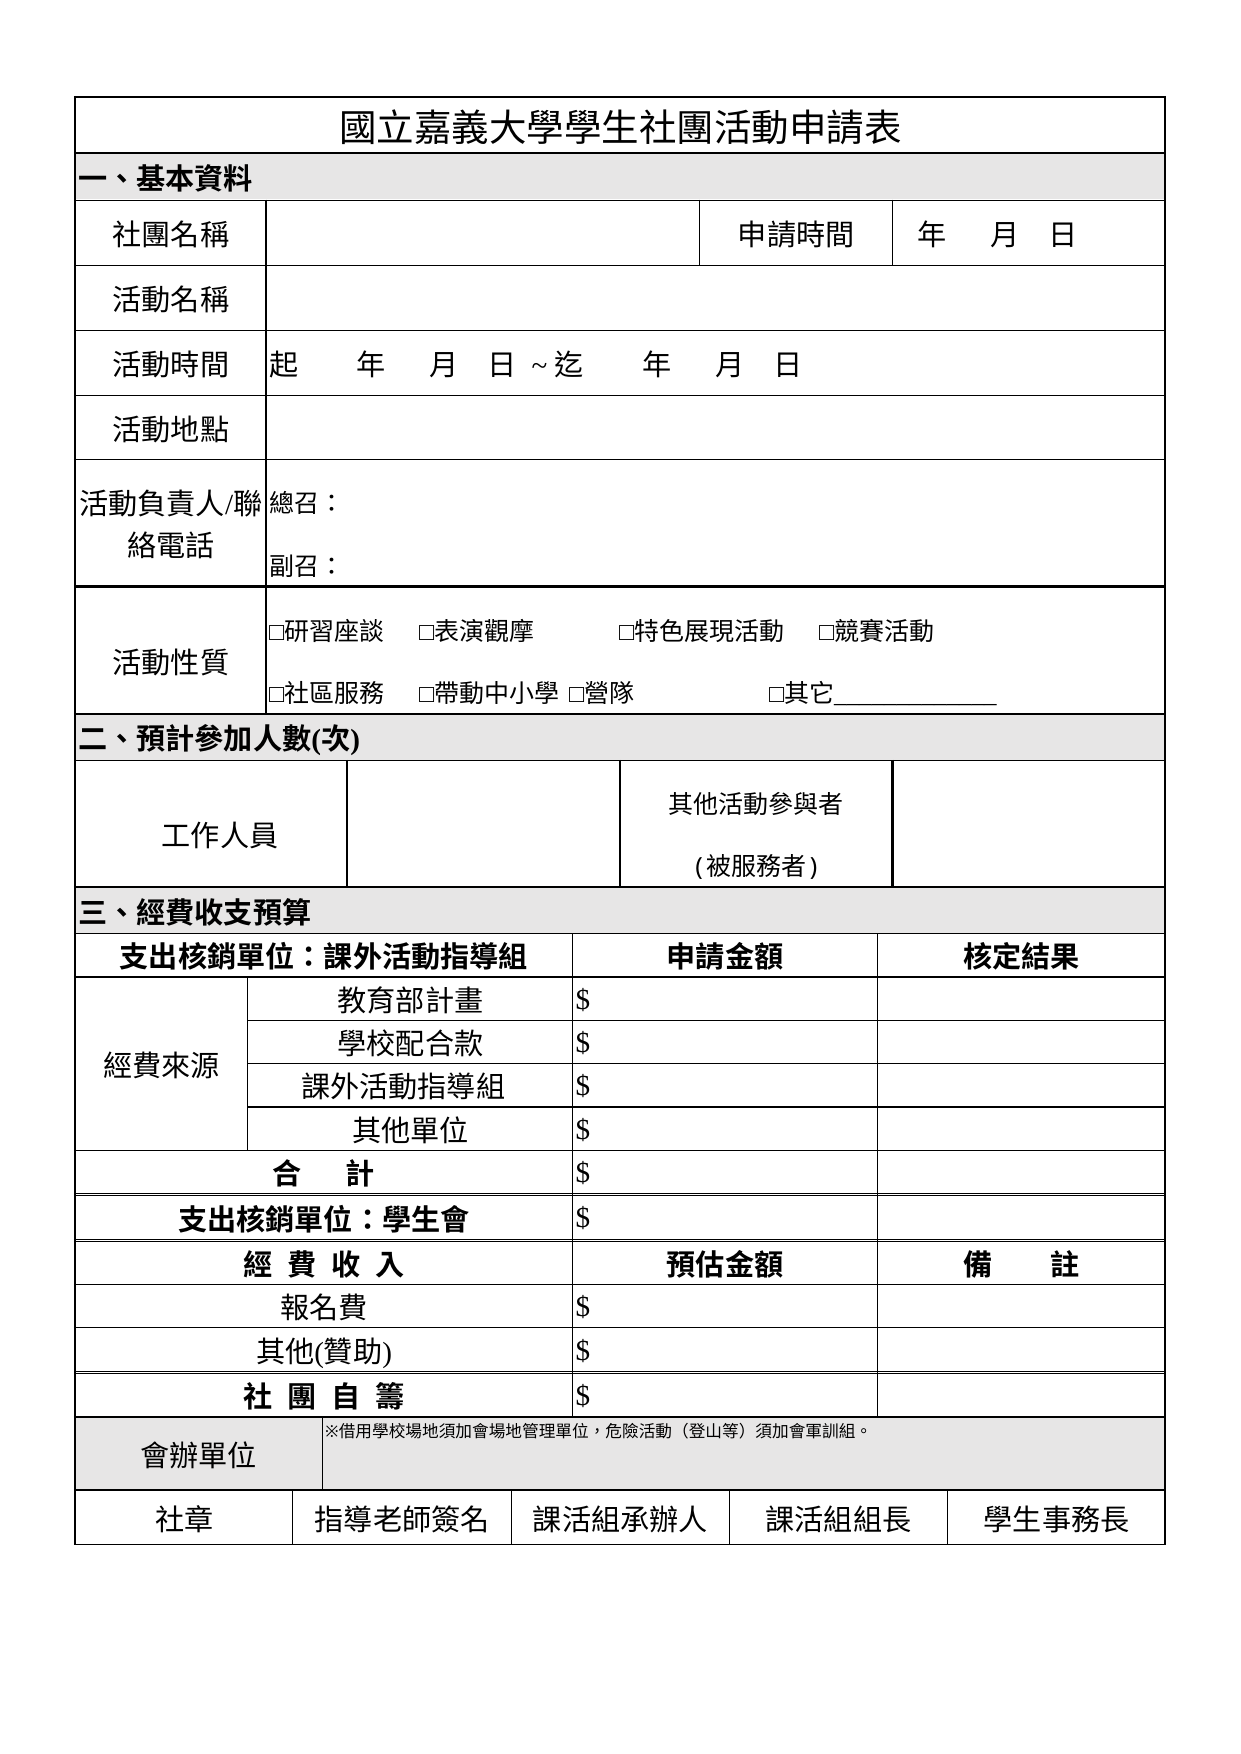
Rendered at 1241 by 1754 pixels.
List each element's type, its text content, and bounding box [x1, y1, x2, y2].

table_cell 年 月 日 [893, 201, 1164, 264]
table_cell 申請時間 [700, 201, 892, 264]
table_cell [878, 1196, 1164, 1238]
table_cell $ [573, 1328, 877, 1371]
table_cell $ [573, 1285, 877, 1327]
table_cell 申請金額 [573, 934, 877, 976]
table_cell 其他(贊助) [76, 1328, 572, 1371]
table_cell [878, 1064, 1164, 1106]
table_cell 備 註 [878, 1242, 1164, 1284]
table_cell ※借用學校場地須加會場地管理單位，危險活動（登山等）須加會軍訓組。 [323, 1418, 1164, 1489]
table_cell 課活組承辦人 [512, 1491, 729, 1544]
table_cell [878, 1285, 1164, 1327]
table_cell [878, 978, 1164, 1020]
table_cell 社團名稱 [76, 201, 265, 264]
table_cell 活動時間 [76, 331, 265, 394]
table_cell 活動地點 [76, 396, 265, 459]
table_cell 工作人員 [76, 761, 346, 886]
table_cell 報名費 [76, 1285, 572, 1327]
table_cell [267, 201, 699, 264]
table_cell 核定結果 [878, 934, 1164, 976]
table_cell 課外活動指導組 [248, 1064, 572, 1106]
table_cell 合 計 [76, 1151, 572, 1193]
table_cell $ [573, 1064, 877, 1106]
table_cell [267, 396, 1164, 459]
table_cell 會辦單位 [76, 1418, 322, 1489]
table_cell [878, 1328, 1164, 1371]
table_cell $ [573, 1374, 877, 1416]
table_cell $ [573, 1108, 877, 1150]
table_cell 學生事務長 [948, 1491, 1164, 1544]
table_cell 活動性質 [76, 588, 265, 712]
table_cell 教育部計畫 [248, 978, 572, 1020]
table_cell [348, 761, 619, 886]
table_cell [878, 1151, 1164, 1193]
table_cell 經費來源 [76, 978, 247, 1150]
table_cell 起 年 月 日 ~ 迄 年 月 日 [267, 331, 1164, 394]
table_cell 社章 [76, 1491, 292, 1544]
table_cell [878, 1108, 1164, 1150]
table_cell [878, 1374, 1164, 1416]
table_cell 二、預計參加人數(次) [76, 715, 1164, 760]
table_cell [267, 266, 1164, 329]
table_cell $ [573, 1021, 877, 1063]
table_cell 課活組組長 [730, 1491, 947, 1544]
table_cell 支出核銷單位：學生會 [76, 1196, 572, 1238]
table_cell $ [573, 1196, 877, 1238]
table_cell 其他活動參與者 (被服務者) [621, 761, 891, 886]
table_cell 指導老師簽名 [293, 1491, 511, 1544]
table_cell 支出核銷單位：課外活動指導組 [76, 934, 572, 976]
table_cell 活動名稱 [76, 266, 265, 329]
table_cell 總召： 副召： [267, 460, 1164, 585]
table_cell 經 費 收 入 [76, 1242, 572, 1284]
table_cell 其他單位 [248, 1108, 572, 1150]
table_cell 學校配合款 [248, 1021, 572, 1063]
table_cell 一、基本資料 [76, 154, 1164, 199]
table_cell $ [573, 1151, 877, 1193]
table_cell 預估金額 [573, 1242, 877, 1284]
table_cell 社 團 自 籌 [76, 1374, 572, 1416]
table_header 國立嘉義大學學生社團活動申請表 [76, 98, 1164, 152]
table_cell $ [573, 978, 877, 1020]
table_cell [894, 761, 1164, 886]
table_cell □研習座談 □表演觀摩 □特色展現活動 □競賽活動 □社區服務 □帶動中小學 □營隊 □其它_____________ [267, 588, 1164, 712]
table_cell [878, 1021, 1164, 1063]
table_cell 活動負責人/聯絡電話 [76, 460, 265, 585]
table_cell 三、經費收支預算 [76, 888, 1164, 933]
